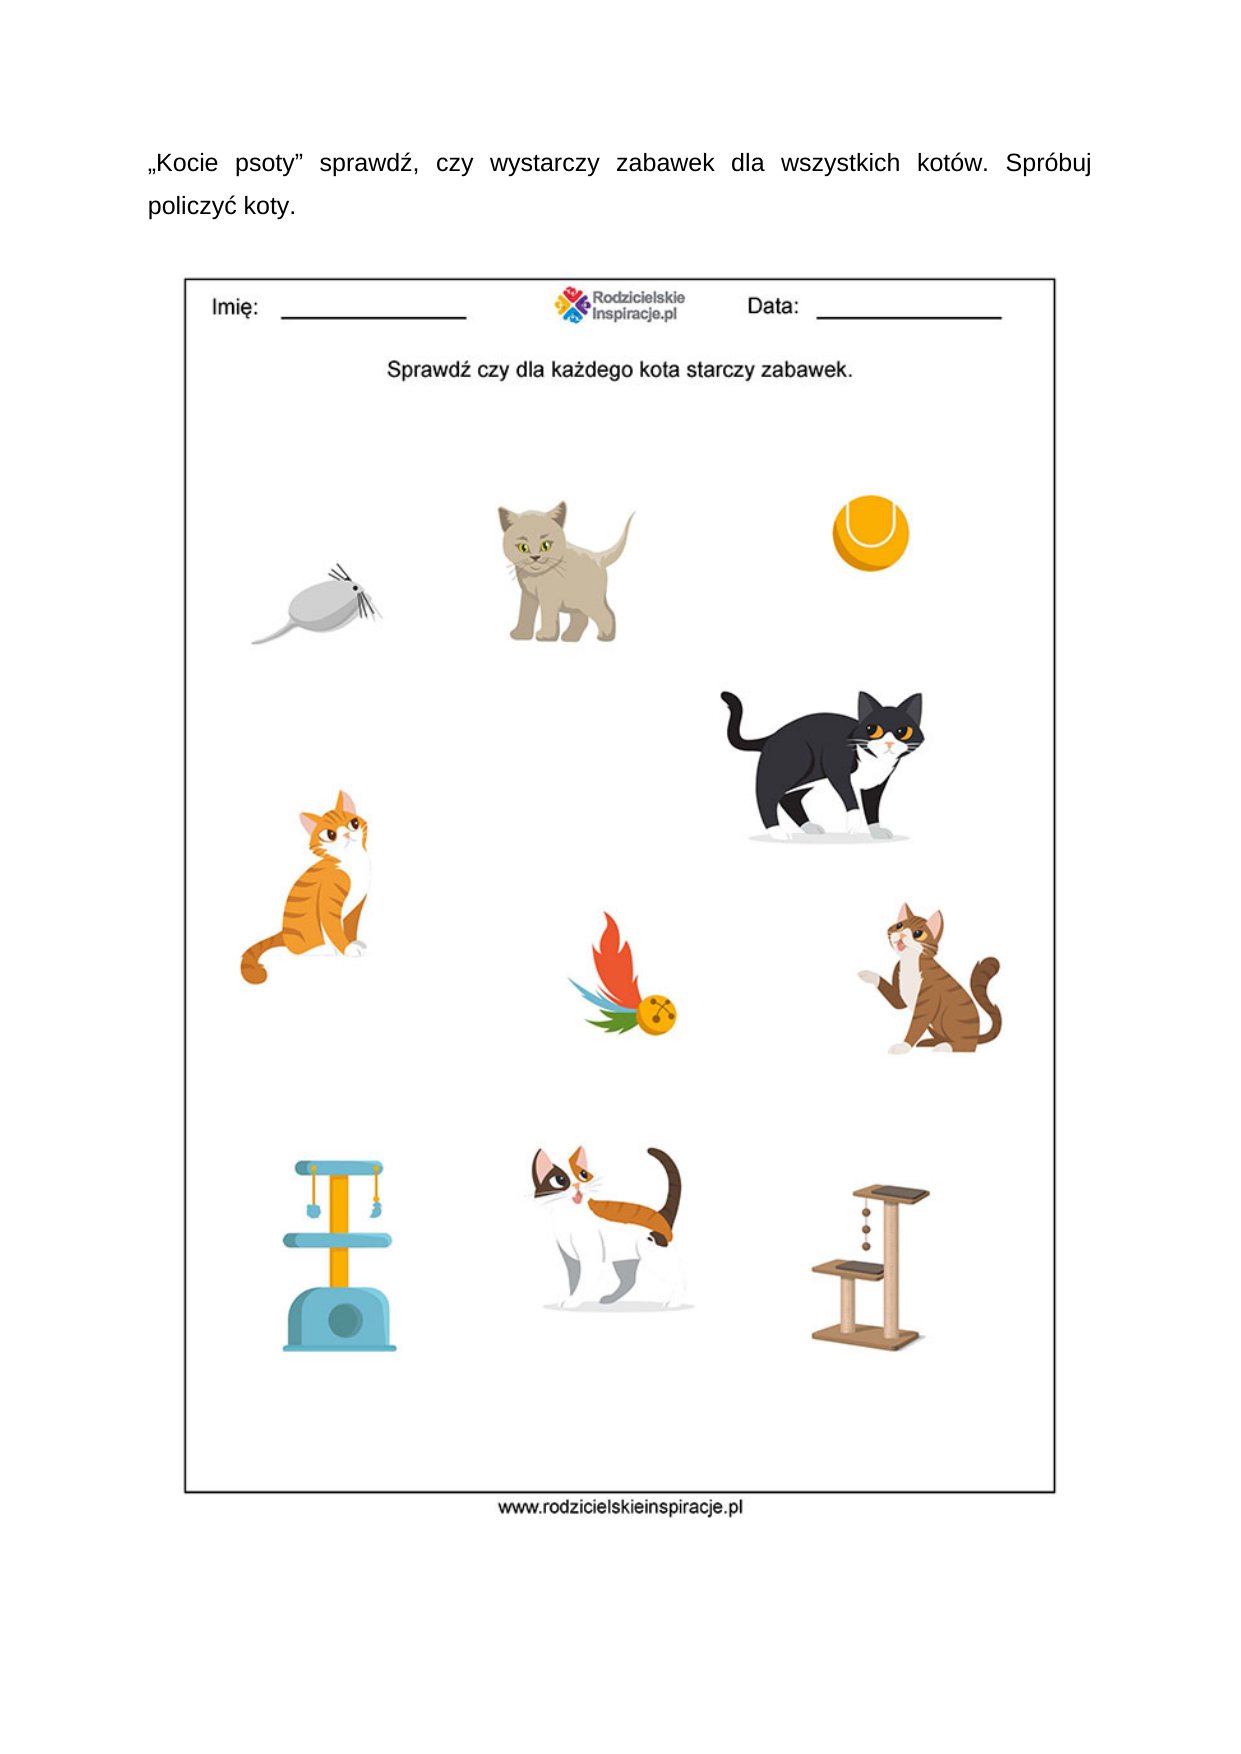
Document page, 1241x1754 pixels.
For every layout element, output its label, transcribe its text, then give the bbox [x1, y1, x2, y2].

picture [158, 233, 1082, 1538]
text „Kocie psoty” sprawdź, czy wystarczy zabawek dla wszystkich kotów. Spróbuj policzyć koty. [148, 148, 1093, 219]
